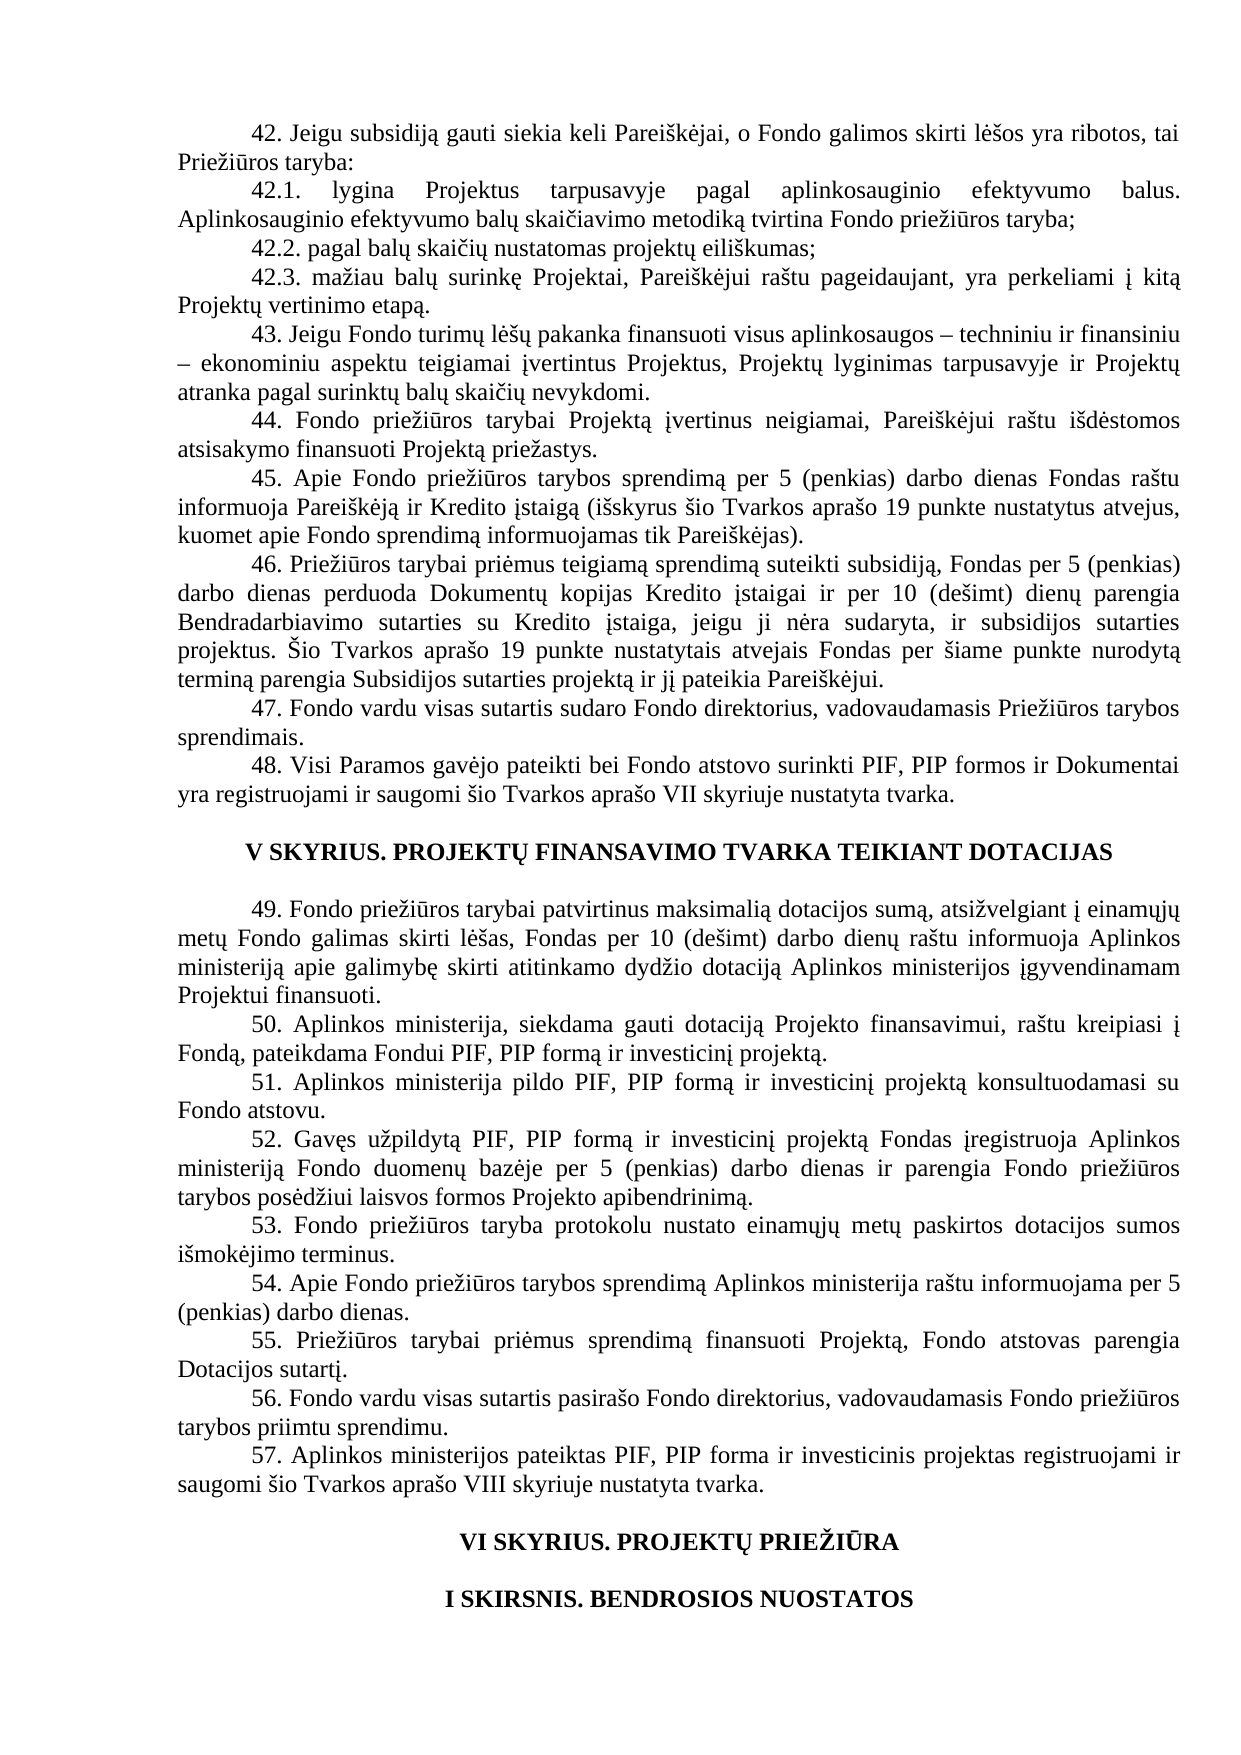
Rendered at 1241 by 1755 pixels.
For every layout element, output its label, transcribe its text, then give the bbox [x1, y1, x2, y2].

text 49. Fondo priežiūros tarybai patvirtinus maksimalią dotacijos sumą, atsižvelgiant į einamųjų metų Fondo galimas skirti lėšas, Fondas per 10 (dešimt) darbo dienų raštu informuoja Aplinkos ministeriją apie galimybę skirti atitinkamo dydžio dotaciją Aplinkos ministerijos įgyvendinamam Projektui finansuoti. [177, 894, 1181, 1009]
text 42.3. mažiau balų surinkę Projektai, Pareiškėjui raštu pageidaujant, yra perkeliami į kitą Projektų vertinimo etapą. [177, 262, 1181, 319]
text 47. Fondo vardu visas sutartis sudaro Fondo direktorius, vadovaudamasis Priežiūros tarybos sprendimais. [177, 693, 1181, 751]
text 42.2. pagal balų skaičių nustatomas projektų eiliškumas; [177, 233, 1181, 262]
text 44. Fondo priežiūros tarybai Projektą įvertinus neigiamai, Pareiškėjui raštu išdėstomos atsisakymo finansuoti Projektą priežastys. [177, 406, 1181, 463]
text 52. Gavęs užpildytą PIF, PIP formą ir investicinį projektą Fondas įregistruoja Aplinkos ministeriją Fondo duomenų bazėje per 5 (penkias) darbo dienas ir parengia Fondo priežiūros tarybos posėdžiui laisvos formos Projekto apibendrinimą. [177, 1124, 1181, 1211]
text I skirsnis. Bendrosios nuostatos [177, 1584, 1181, 1613]
text 55. Priežiūros tarybai priėmus sprendimą finansuoti Projektą, Fondo atstovas parengia Dotacijos sutartį. [177, 1326, 1181, 1383]
text 57. Aplinkos ministerijos pateiktas PIF, PIP forma ir investicinis projektas registruojami ir saugomi šio Tvarkos aprašo VIII skyriuje nustatyta tvarka. [177, 1441, 1181, 1498]
text 56. Fondo vardu visas sutartis pasirašo Fondo direktorius, vadovaudamasis Fondo priežiūros tarybos priimtu sprendimu. [177, 1383, 1181, 1441]
text VI skyrius. Projektų priežiūra [177, 1527, 1181, 1556]
text 46. Priežiūros tarybai priėmus teigiamą sprendimą suteikti subsidiją, Fondas per 5 (penkias) darbo dienas perduoda Dokumentų kopijas Kredito įstaigai ir per 10 (dešimt) dienų parengia Bendradarbiavimo sutarties su Kredito įstaiga, jeigu ji nėra sudaryta, ir subsidijos sutarties projektus. Šio Tvarkos aprašo 19 punkte nustatytais atvejais Fondas per šiame punkte nurodytą terminą parengia Subsidijos sutarties projektą ir jį pateikia Pareiškėjui. [177, 549, 1181, 693]
text 43. Jeigu Fondo turimų lėšų pakanka finansuoti visus aplinkosaugos – techniniu ir finansiniu – ekonominiu aspektu teigiamai įvertintus Projektus, Projektų lyginimas tarpusavyje ir Projektų atranka pagal surinktų balų skaičių nevykdomi. [177, 319, 1181, 406]
text 45. Apie Fondo priežiūros tarybos sprendimą per 5 (penkias) darbo dienas Fondas raštu informuoja Pareiškėją ir Kredito įstaigą (išskyrus šio Tvarkos aprašo 19 punkte nustatytus atvejus, kuomet apie Fondo sprendimą informuojamas tik Pareiškėjas). [177, 463, 1181, 549]
text V skyrius. Projektų finansavimo TVARKA TEIKIANT DOTACIJAS [177, 837, 1181, 866]
text 50. Aplinkos ministerija, siekdama gauti dotaciją Projekto finansavimui, raštu kreipiasi į Fondą, pateikdama Fondui PIF, PIP formą ir investicinį projektą. [177, 1009, 1181, 1067]
text 53. Fondo priežiūros taryba protokolu nustato einamųjų metų paskirtos dotacijos sumos išmokėjimo terminus. [177, 1211, 1181, 1268]
text 51. Aplinkos ministerija pildo PIF, PIP formą ir investicinį projektą konsultuodamasi su Fondo atstovu. [177, 1067, 1181, 1124]
text 54. Apie Fondo priežiūros tarybos sprendimą Aplinkos ministerija raštu informuojama per 5 (penkias) darbo dienas. [177, 1268, 1181, 1326]
text 42.1. lygina Projektus tarpusavyje pagal aplinkosauginio efektyvumo balus. Aplinkosauginio efektyvumo balų skaičiavimo metodiką tvirtina Fondo priežiūros taryba; [177, 176, 1181, 233]
text 48. Visi Paramos gavėjo pateikti bei Fondo atstovo surinkti PIF, PIP formos ir Dokumentai yra registruojami ir saugomi šio Tvarkos aprašo VII skyriuje nustatyta tvarka. [177, 751, 1181, 808]
text 42. Jeigu subsidiją gauti siekia keli Pareiškėjai, o Fondo galimos skirti lėšos yra ribotos, tai Priežiūros taryba: [177, 118, 1181, 176]
